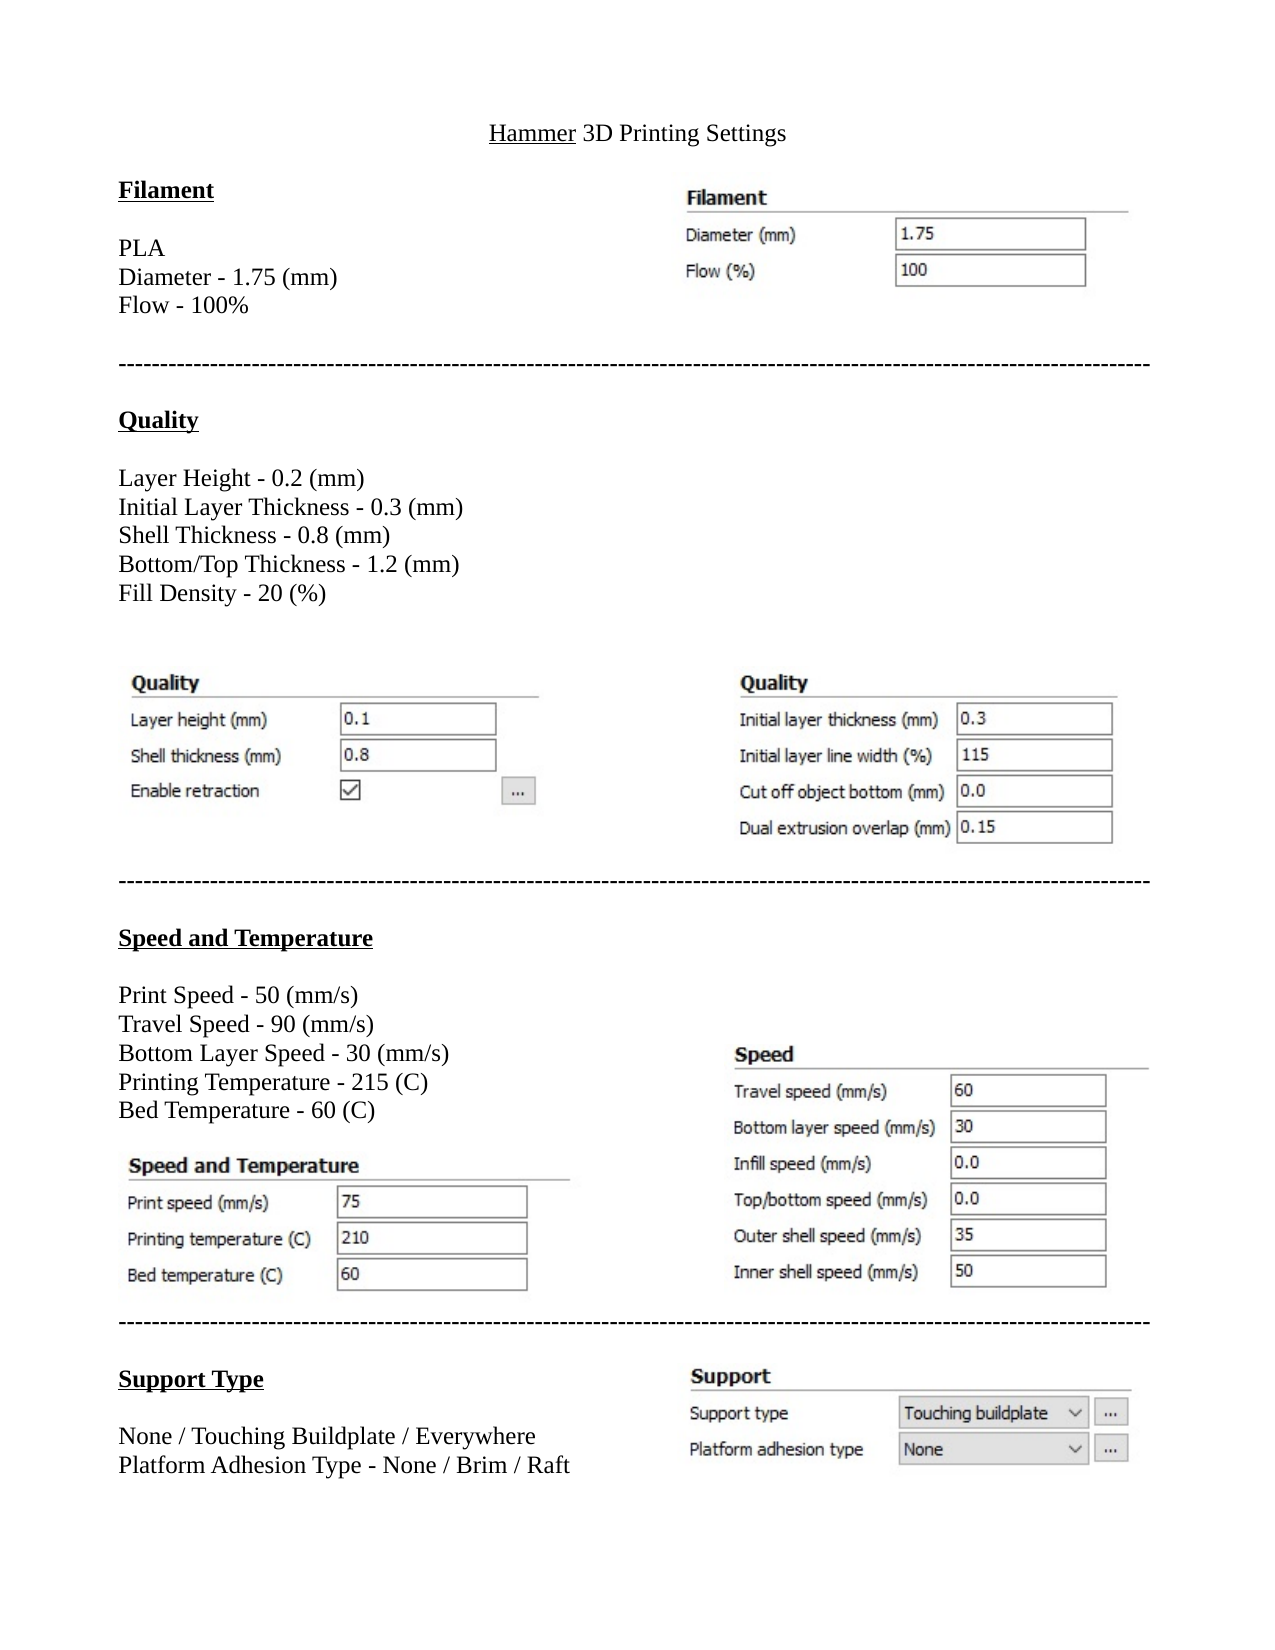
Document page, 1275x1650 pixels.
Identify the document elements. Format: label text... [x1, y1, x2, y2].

text Bed Temperature - 60 (C) [118, 1096, 724, 1124]
picture [724, 1044, 1157, 1302]
text Flow - 100% [118, 291, 1157, 319]
text ---------------------------------------------------------------------------------------------------------------------------- [118, 348, 1157, 377]
text Bottom/Top Thickness - 1.2 (mm) [118, 549, 1157, 578]
text ---------------------------------------------------------------------------------------------------------------------------- [118, 1297, 1157, 1335]
text Quality [118, 406, 1157, 434]
text Bottom Layer Speed - 30 (mm/s) [118, 1038, 1157, 1067]
text Support Type [118, 1364, 677, 1392]
picture [671, 172, 1157, 306]
picture [733, 666, 1157, 855]
text Initial Layer Thickness - 0.3 (mm) [118, 492, 1157, 521]
text Diameter - 1.75 (mm) [118, 262, 671, 291]
text Platform Adhesion Type - None / Brim / Raft [118, 1450, 677, 1479]
text Layer Height - 0.2 (mm) [118, 463, 1157, 492]
text Shell Thickness - 0.8 (mm) [118, 521, 1157, 549]
text Printing Temperature - 215 (C) [118, 1067, 724, 1096]
text Hammer 3D Printing Settings [118, 118, 1157, 147]
text Print Speed - 50 (mm/s) [118, 981, 1157, 1009]
picture [677, 1363, 1157, 1481]
text PLA [118, 233, 671, 262]
text ---------------------------------------------------------------------------------------------------------------------------- [118, 866, 1157, 894]
text None / Touching Buildplate / Everywhere [118, 1421, 677, 1450]
picture [118, 666, 579, 824]
text Filament [118, 176, 671, 204]
text Speed and Temperature [118, 923, 1157, 952]
picture [118, 1151, 586, 1307]
text Travel Speed - 90 (mm/s) [118, 1009, 1157, 1038]
text Fill Density - 20 (%) [118, 578, 1157, 607]
